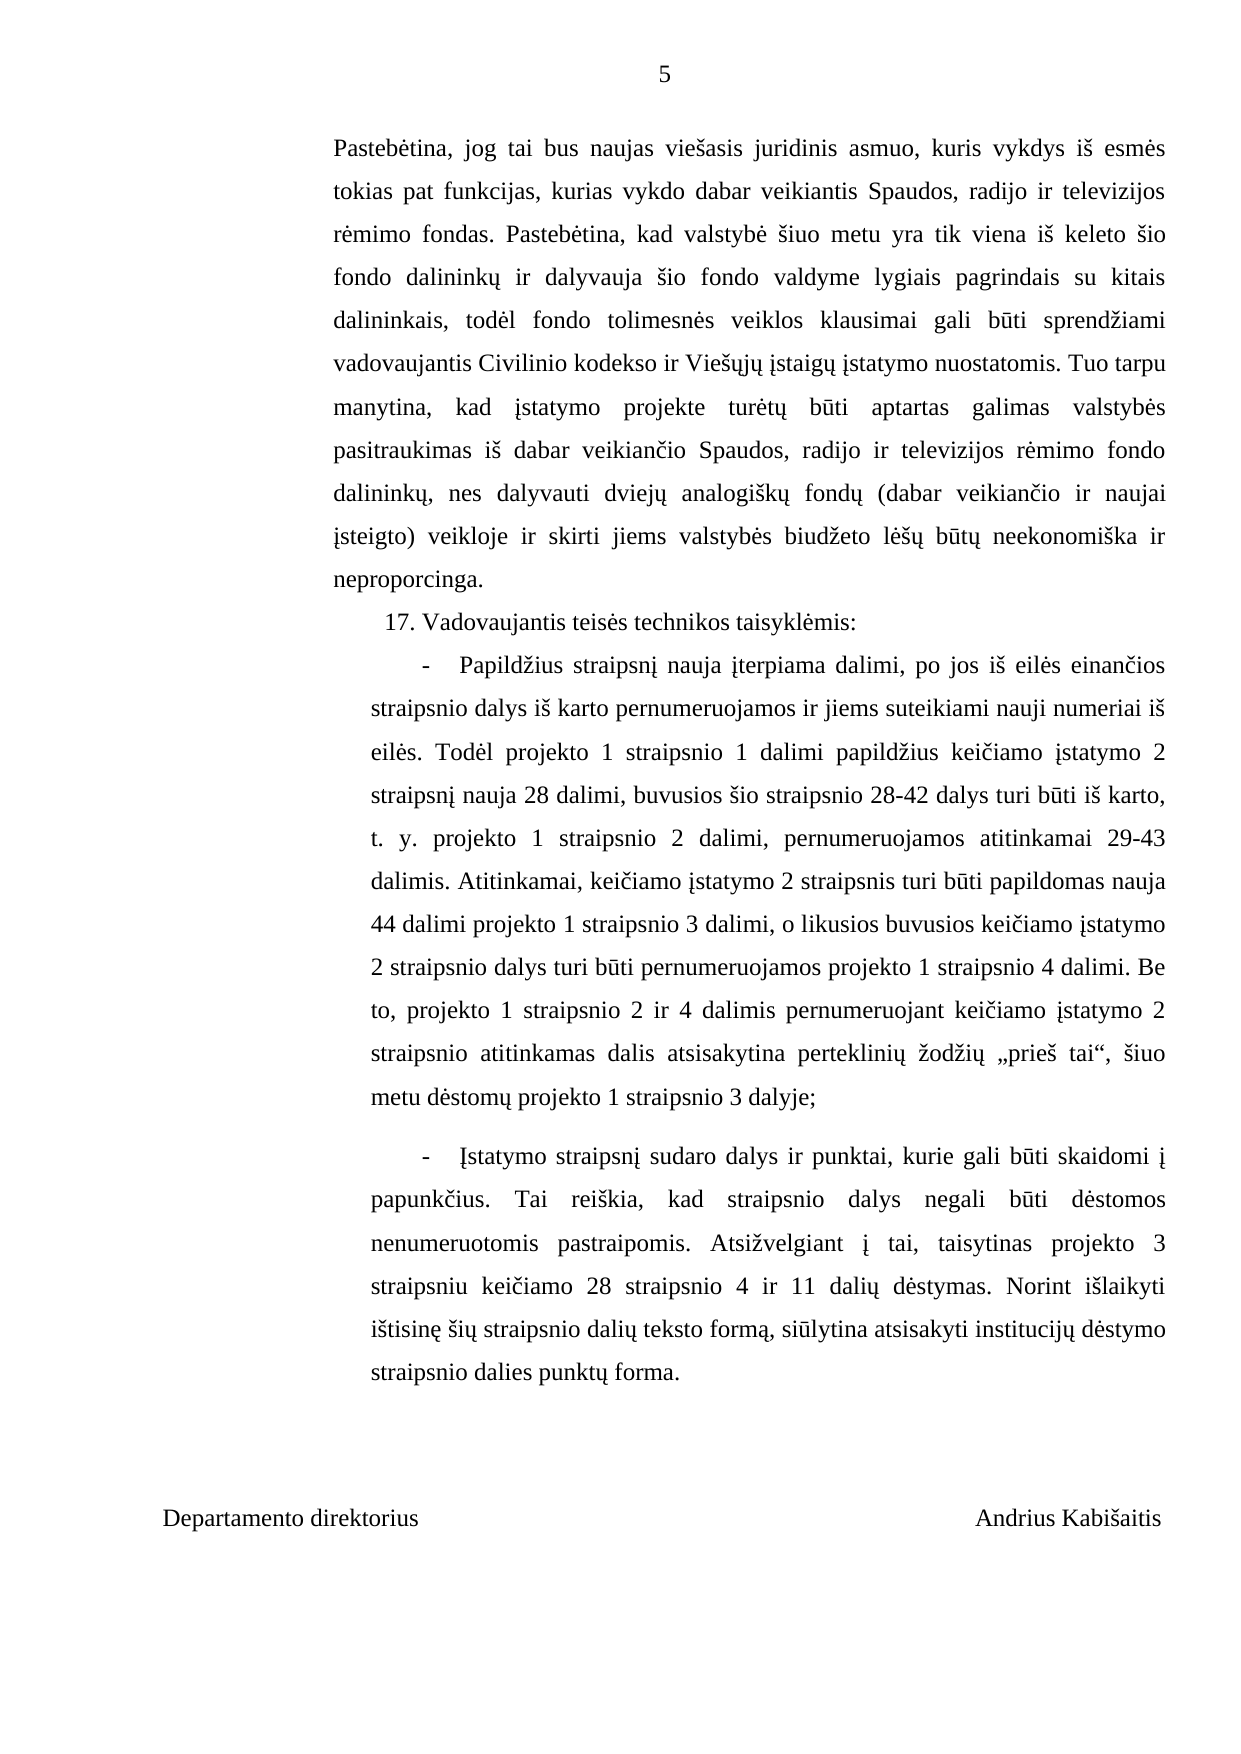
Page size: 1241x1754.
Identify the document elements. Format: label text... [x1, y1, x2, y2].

list Vadovaujantis teisės technikos taisyklėmis: [296, 607, 1167, 636]
list Įstatymo straipsnį sudaro dalys ir punktai, kurie gali būti skaidomi į papunkčius. Tai reiškia, kad straipsnio dalys negali būti dėstomos nenumeruotomis pastraipomis. Atsižvelgiant į tai, taisytinas projekto 3 straipsniu keičiamo 28 straipsnio 4 ir 11 dalių dėstymas. Norint išlaikyti ištisinę šių straipsnio dalių teksto formą, siūlytina atsisakyti institucijų dėstymo straipsnio dalies punktų forma. [333, 1141, 1167, 1386]
list Papildžius straipsnį nauja įterpiama dalimi, po jos iš eilės einančios straipsnio dalys iš karto pernumeruojamos ir jiems suteikiami nauji numeriai iš eilės. Todėl projekto 1 straipsnio 1 dalimi papildžius keičiamo įstatymo 2 straipsnį nauja 28 dalimi, buvusios šio straipsnio 28-42 dalys turi būti iš karto, t. y. projekto 1 straipsnio 2 dalimi, pernumeruojamos atitinkamai 29-43 dalimis. Atitinkamai, keičiamo įstatymo 2 straipsnis turi būti papildomas nauja 44 dalimi projekto 1 straipsnio 3 dalimi, o likusios buvusios keičiamo įstatymo 2 straipsnio dalys turi būti pernumeruojamos projekto 1 straipsnio 4 dalimi. Be to, projekto 1 straipsnio 2 ir 4 dalimis pernumeruojant keičiamo įstatymo 2 straipsnio atitinkamas dalis atsisakytina perteklinių žodžių „prieš tai“, šiuo metu dėstomų projekto 1 straipsnio 3 dalyje; [333, 650, 1167, 1110]
text Departamento direktorius Andrius Kabišaitis [162, 1503, 1167, 1532]
list Pastebėtina, jog tai bus naujas viešasis juridinis asmuo, kuris vykdys iš esmės tokias pat funkcijas, kurias vykdo dabar veikiantis Spaudos, radijo ir televizijos rėmimo fondas. Pastebėtina, kad valstybė šiuo metu yra tik viena iš keleto šio fondo dalininkų ir dalyvauja šio fondo valdyme lygiais pagrindais su kitais dalininkais, todėl fondo tolimesnės veiklos klausimai gali būti sprendžiami vadovaujantis Civilinio kodekso ir Viešųjų įstaigų įstatymo nuostatomis. Tuo tarpu manytina, kad įstatymo projekte turėtų būti aptartas galimas valstybės pasitraukimas iš dabar veikiančio Spaudos, radijo ir televizijos rėmimo fondo dalininkų, nes dalyvauti dviejų analogiškų fondų (dabar veikiančio ir naujai įsteigto) veikloje ir skirti jiems valstybės biudžeto lėšų būtų neekonomiška ir neproporcinga. [296, 133, 1167, 593]
